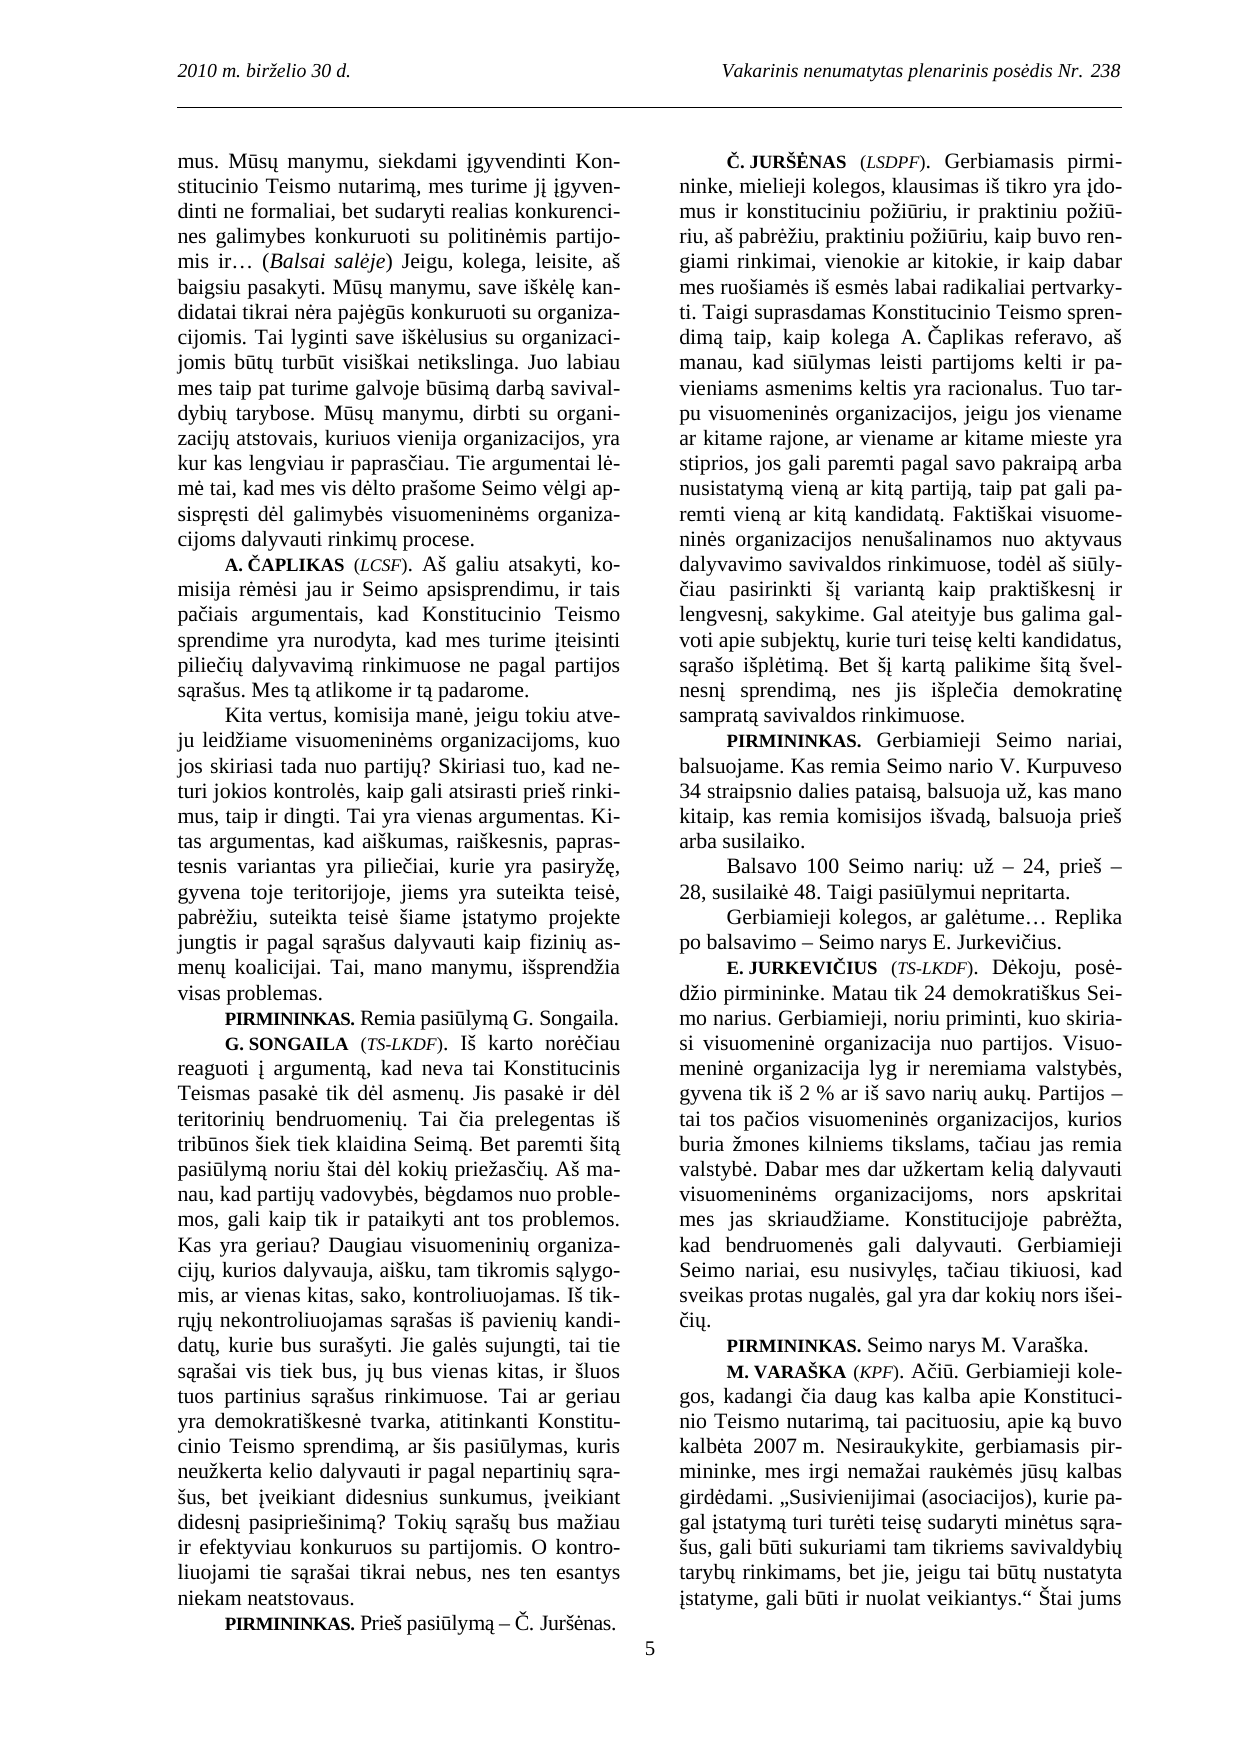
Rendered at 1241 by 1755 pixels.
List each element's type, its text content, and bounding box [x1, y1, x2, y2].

text PIRMININKAS. Prieš pa­siū­ly­mą – Č. Jur­šėnas. [177, 1610, 620, 1635]
text Ger­bia­mie­ji ko­le­gos, ar ga­lė­tu­me… Re­pli­ka po bal­sa­vi­mo – Sei­mo na­rys E. Jur­ke­vi­čius. [679, 904, 1122, 954]
text mus. Mū­sų ma­ny­mu, siek­da­mi įgy­ven­din­ti Kon­sti­tu­ci­nio Teis­mo nu­ta­ri­mą, mes tu­ri­me jį įgy­ven­din­ti ne for­ma­liai, bet su­da­ry­ti re­a­lias kon­ku­ren­ci­nes ga­li­my­bes kon­ku­ruo­ti su po­li­ti­nė­mis par­ti­jo­mis ir… (Bal­sai sa­lė­je) Jei­gu, ko­le­ga, lei­si­te, aš baig­siu pa­sa­ky­ti. Mū­sų ma­ny­mu, sa­ve iš­­kė­lę kan­di­da­tai tik­rai nė­ra pa­jė­gūs kon­ku­ruo­ti su or­ga­ni­za­ci­jo­mis. Tai ly­gin­ti sa­ve iš­kė­lu­sius su or­ga­ni­za­ci­jo­mis bū­tų tur­būt vi­siš­kai ne­tiks­lin­ga. Juo la­biau mes taip pat tu­ri­me gal­vo­je bū­si­mą dar­bą sa­vi­val­dy­bių ta­ry­bo­se. Mū­sų ma­ny­mu, dirb­ti su or­ga­ni­za­ci­jų at­sto­vais, ku­riuos vie­ni­ja or­ga­ni­za­ci­jos, yra kur kas leng­viau ir pa­pras­čiau. Tie ar­gu­men­tai lė­mė tai, kad mes vis dėl­to pra­šo­me Sei­mo vėl­gi ap­si­spręs­ti dėl ga­li­my­bės vi­suo­me­ni­nėms or­ga­ni­za­ci­joms da­ly­vau­ti rin­ki­mų pro­ce­se. [177, 148, 620, 551]
text PIRMININKAS. Ger­bia­mie­ji Sei­mo na­riai, bal­suo­ja­me. Kas re­mia Sei­mo na­rio V. Kur­pu­ve­so 34 straips­nio da­lies pa­tai­są, bal­suo­ja už, kas ma­no ki­taip, kas re­mia ko­mi­si­jos iš­va­dą, bal­suo­ja prieš ar­ba su­si­lai­ko. [679, 727, 1122, 853]
text Bal­sa­vo 100 Sei­mo na­rių: už – 24, prieš – 28, su­si­lai­kė 48. Tai­gi pa­siū­ly­mui ne­pri­tar­ta. [679, 853, 1122, 904]
text Č. JURŠĖNAS (LSDPF). Ger­bia­ma­sis pir­mi­nin­ke, mie­lie­ji ko­le­gos, klau­si­mas iš tik­ro yra įdo­mus ir kon­sti­tu­ci­niu po­žiū­riu, ir prak­ti­niu po­žiū­riu, aš pa­brė­žiu, prak­ti­niu po­žiū­riu, kaip bu­vo ren­gia­mi rin­ki­mai, vie­no­kie ar ki­to­kie, ir kaip da­bar mes ruo­šia­mės iš es­mės la­bai ra­di­ka­liai per­tvar­ky­ti. Tai­gi su­pras­da­mas Kon­sti­tu­ci­nio Teis­mo spren­di­mą taip, kaip ko­le­ga A. Čap­li­kas re­fe­ra­vo, aš ma­nau, kad siū­ly­mas leis­ti par­ti­joms kel­ti ir pa­vie­niams as­me­nims kel­tis yra ra­cio­na­lus. Tuo tar­pu vi­suo­me­ni­nės or­ga­ni­za­ci­jos, jei­gu jos vie­na­me ar ki­ta­me ra­jo­ne, ar vie­na­me ar ki­ta­me mies­te yra stip­rios, jos ga­li pa­rem­ti pa­gal sa­vo pa­krai­pą ar­ba nu­si­sta­ty­mą vie­ną ar ki­tą par­ti­ją, taip pat ga­li pa­rem­ti vie­ną ar ki­tą kan­di­da­tą. Fak­tiš­kai vi­suo­me­ni­nės or­ga­ni­za­ci­jos ne­nu­ša­li­na­mos nuo ak­ty­vaus da­ly­va­vi­mo sa­vi­val­dos rin­ki­muo­se, to­dėl aš siū­ly­čiau pa­si­rink­ti šį va­rian­tą kaip prak­tiš­kes­nį ir leng­ves­nį, sa­ky­ki­me. Gal at­ei­ty­je bus ga­li­ma gal­vo­ti apie sub­jek­tų, ku­rie tu­ri tei­sę kel­ti kan­di­da­tus, są­ra­šo iš­plė­ti­mą. Bet šį kar­tą pa­li­ki­me ši­tą švel­nes­nį spren­di­mą, nes jis iš­ple­čia de­mo­kra­tinę sam­pra­tą sa­vi­val­dos rin­ki­muo­se. [679, 148, 1122, 727]
text PIRMININKAS. Re­mia pa­siū­ly­mą G. Son­gai­la. [177, 1005, 620, 1030]
text E. JURKEVIČIUS (TS-LKDF). Dė­ko­ju, po­sė­džio pir­mi­nin­ke. Ma­tau tik 24 de­mo­kra­tiškus Sei­mo na­rius. Ger­bia­mie­ji, no­riu pri­min­ti, kuo ski­ria­si vi­suo­me­ni­nė or­ga­ni­za­ci­ja nuo par­ti­jos. Vi­suo­me­ni­nė or­ga­ni­za­ci­ja lyg ir ne­re­mia­ma vals­ty­bės, gy­ve­na tik iš 2 % ar iš sa­vo na­rių au­kų. Par­ti­jos – tai tos pa­čios vi­suo­me­ni­nės or­ga­ni­za­ci­jos, ku­rios bu­ria žmo­nes kil­niems tiks­lams, ta­čiau jas re­mia vals­ty­bė. Da­bar mes dar už­ker­tam ke­lią da­ly­vau­ti vi­suo­me­ni­nėms or­ga­ni­za­ci­joms, nors ap­skri­tai mes jas skriau­džia­me. Kon­sti­tu­ci­jo­je pa­brėž­ta, kad ben­druo­me­nės ga­li da­ly­vau­ti. Ger­bia­mie­ji Sei­mo na­riai, esu nu­si­vy­lęs, ta­čiau ti­kiuo­si, kad svei­kas pro­tas nu­ga­lės, gal yra dar ko­kių nors iš­ei­čių. [679, 954, 1122, 1332]
text Ki­ta ver­tus, ko­mi­si­ja ma­nė, jei­gu to­kiu at­ve­ju lei­džia­me vi­suo­me­ni­nėms or­ga­ni­za­ci­joms, kuo jos ski­ria­si ta­da nuo par­ti­jų? Ski­ria­si tuo, kad ne­tu­ri jo­kios kon­tro­lės, kaip ga­li at­si­ras­ti prieš rin­ki­mus, taip ir ding­ti. Tai yra vie­nas ar­gu­men­tas. Ki­tas ar­gu­men­tas, kad aiš­ku­mas, raiš­kes­nis, pa­pras­tes­nis va­rian­tas yra pi­lie­čiai, ku­rie yra pa­si­ry­žę, gy­ve­na to­je te­ri­to­ri­jo­je, jiems yra su­teik­ta tei­sė, pa­brė­žiu, su­teik­ta tei­sė šia­me įsta­ty­mo pro­jek­te jung­tis ir pa­gal są­ra­šus da­ly­vau­ti kaip fi­zi­nių as­me­nų ko­a­li­ci­jai. Tai, ma­no ma­ny­mu, iš­spren­džia vi­sas pro­ble­mas. [177, 702, 620, 1005]
text A. ČAPLIKAS (LCSF). Aš ga­liu at­sa­ky­ti, ko­mi­si­ja rė­mė­si jau ir Sei­mo ap­si­spren­di­mu, ir tais pa­čiais ar­gu­men­tais, kad Kon­sti­tu­ci­nio Teis­mo spren­di­me yra nu­ro­dy­ta, kad mes tu­ri­me įtei­sin­ti pi­lie­čių da­ly­va­vi­mą rin­ki­muo­se ne pa­gal par­ti­jos są­ra­šus. Mes tą at­li­ko­me ir tą pa­da­ro­me. [177, 551, 620, 702]
text M. VARAŠKA (KPF). Ačiū. Ger­bia­mie­ji ko­le­gos, ka­dan­gi čia daug kas kal­ba apie Kon­sti­tu­ci­nio Teis­mo nu­ta­ri­mą, tai pa­ci­tuo­siu, apie ką bu­vo kal­bė­ta 2007 m. Ne­si­rau­ky­ki­te, ger­bia­ma­sis pir­mi­nin­ke, mes ir­gi ne­ma­žai rau­kė­mės jū­sų kal­bas gir­dė­da­mi. „Su­si­vie­ni­ji­mai (aso­cia­ci­jos), ku­rie pa­gal įsta­ty­mą tu­ri tu­rė­ti tei­sę su­da­ry­ti mi­nė­tus są­ra­šus, ga­li bū­ti su­ku­ria­mi tam tik­riems sa­vi­val­dy­bių ta­ry­bų rin­ki­mams, bet jie, jei­gu tai bū­tų nu­sta­ty­ta įsta­ty­me, ga­li bū­ti ir nuo­lat vei­kian­tys.“ Štai jums [679, 1358, 1122, 1610]
text G. SONGAILA (TS-LKDF). Iš kar­to no­rė­čiau re­a­guo­ti į ar­gu­men­tą, kad ne­va tai Kon­sti­tu­ci­nis Teis­mas pa­sa­kė tik dėl as­me­nų. Jis pa­sa­kė ir dėl te­ri­to­ri­nių ben­druo­me­nių. Tai čia pre­le­gen­tas iš tri­bū­nos šiek tiek klai­di­na Sei­mą. Bet pa­rem­ti ši­tą pa­siū­ly­mą no­riu štai dėl ko­kių prie­žas­čių. Aš ma­nau, kad par­ti­jų va­do­vy­bės, bėg­da­mos nuo pro­ble­mos, ga­li kaip tik ir pa­tai­ky­ti ant tos pro­ble­mos. Kas yra ge­riau? Dau­giau vi­suo­me­ni­nių or­ga­ni­za­ci­jų, ku­rios da­ly­vau­ja, aiš­ku, tam tik­ro­mis są­ly­go­mis, ar vie­nas ki­tas, sa­ko, kon­tro­liuo­ja­mas. Iš tik­rų­jų ne­kon­tro­liuo­ja­mas są­ra­šas iš pa­vie­nių kan­di­da­tų, ku­rie bus su­ra­šy­ti. Jie ga­lės su­jung­ti, tai tie są­ra­šai vis tiek bus, jų bus vie­nas ki­tas, ir šluos tuos par­ti­nius są­ra­šus rin­ki­muo­se. Tai ar ge­riau yra de­mo­kra­tiškesnė tvar­ka, ati­tin­kan­ti Kon­sti­tu­ci­nio Teis­mo spren­di­mą, ar šis pa­siū­ly­mas, ku­ris ne­už­ker­ta ke­lio da­ly­vau­ti ir pa­gal ne­par­ti­nių są­ra­šus, bet įvei­kiant di­des­nius sun­ku­mus, įvei­kiant di­des­nį pa­si­prie­ši­ni­mą? To­kių są­ra­šų bus ma­žiau ir efek­ty­viau kon­ku­ruos su par­ti­jo­mis. O kon­tro­liuo­ja­mi tie są­ra­šai tik­rai ne­bus, nes ten esan­tys nie­kam ne­at­sto­vaus. [177, 1030, 620, 1610]
text PIRMININKAS. Sei­mo na­rys M. Va­raš­ka. [679, 1332, 1122, 1358]
